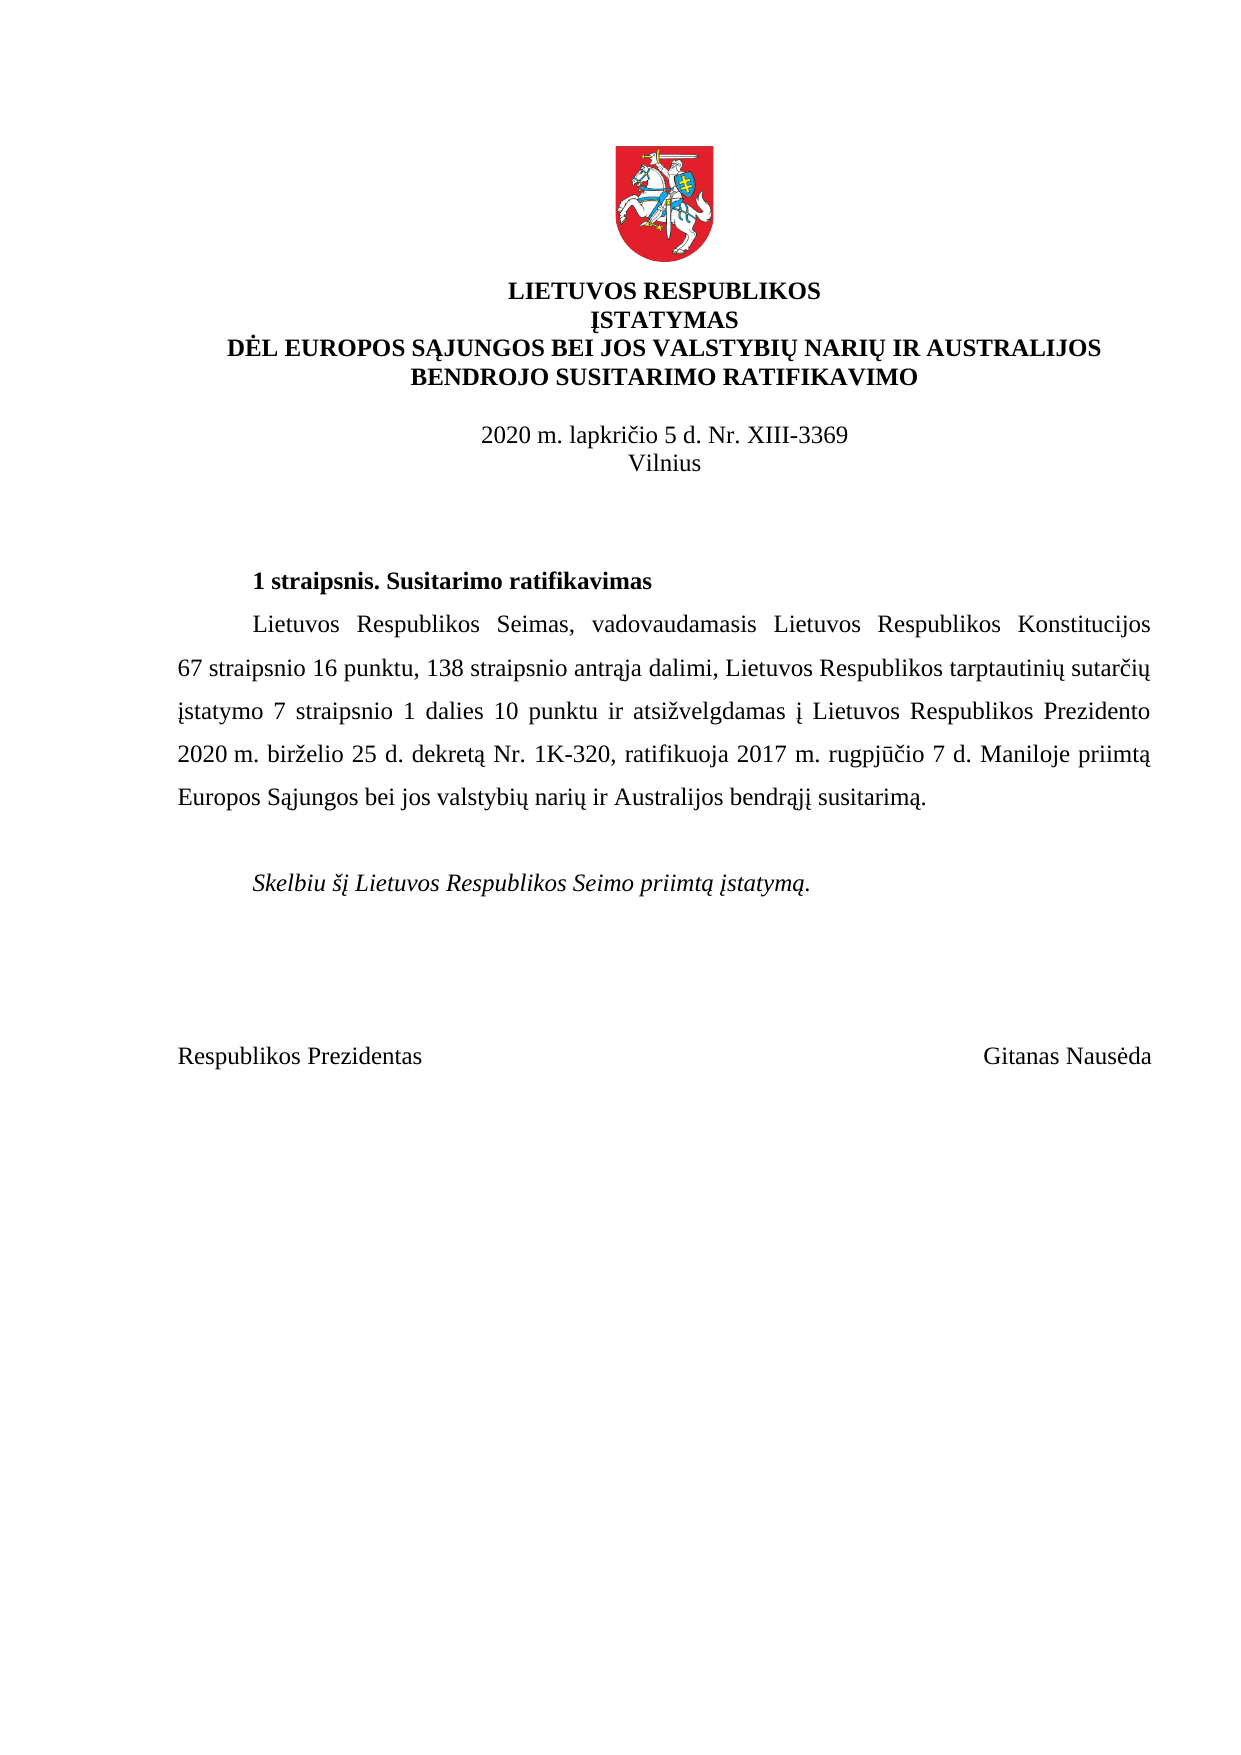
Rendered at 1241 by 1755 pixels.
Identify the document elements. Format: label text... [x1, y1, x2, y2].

text Respublikos Prezidentas Gitanas Nausėda [177, 1041, 1152, 1069]
text LIETUVOS RESPUBLIKOS [177, 276, 1152, 305]
text 2020 m. lapkričio 5 d. Nr. XIII-3369 [177, 420, 1152, 448]
text DĖL EUROPOS SĄJUNGOS BEI JOS VALSTYBIŲ NARIŲ IR AUSTRALIJOS BENDROJO SUSITARIMO RATIFIKAVIMO [177, 333, 1152, 391]
text 1 straipsnis. Susitarimo ratifikavimas [177, 566, 1152, 595]
text ĮSTATYMAS [177, 305, 1152, 333]
text Vilnius [177, 448, 1152, 477]
text Skelbiu šį Lietuvos Respublikos Seimo priimtą įstatymą. [177, 868, 1152, 897]
text Lietuvos Respublikos Seimas, vadovaudamasis Lietuvos Respublikos Konstitucijos 67 straipsnio 16 punktu, 138 straipsnio antrąja dalimi, Lietuvos Respublikos tarptautinių sutarčių įstatymo 7 straipsnio 1 dalies 10 punktu ir atsižvelgdamas į Lietuvos Respublikos Prezidento 2020 m. birželio 25 d. dekretą Nr. 1K-320, ratifikuoja 2017 m. rugpjūčio 7 d. Maniloje priimtą Europos Sąjungos bei jos valstybių narių ir Australijos bendrąjį susitarimą. [177, 609, 1152, 811]
